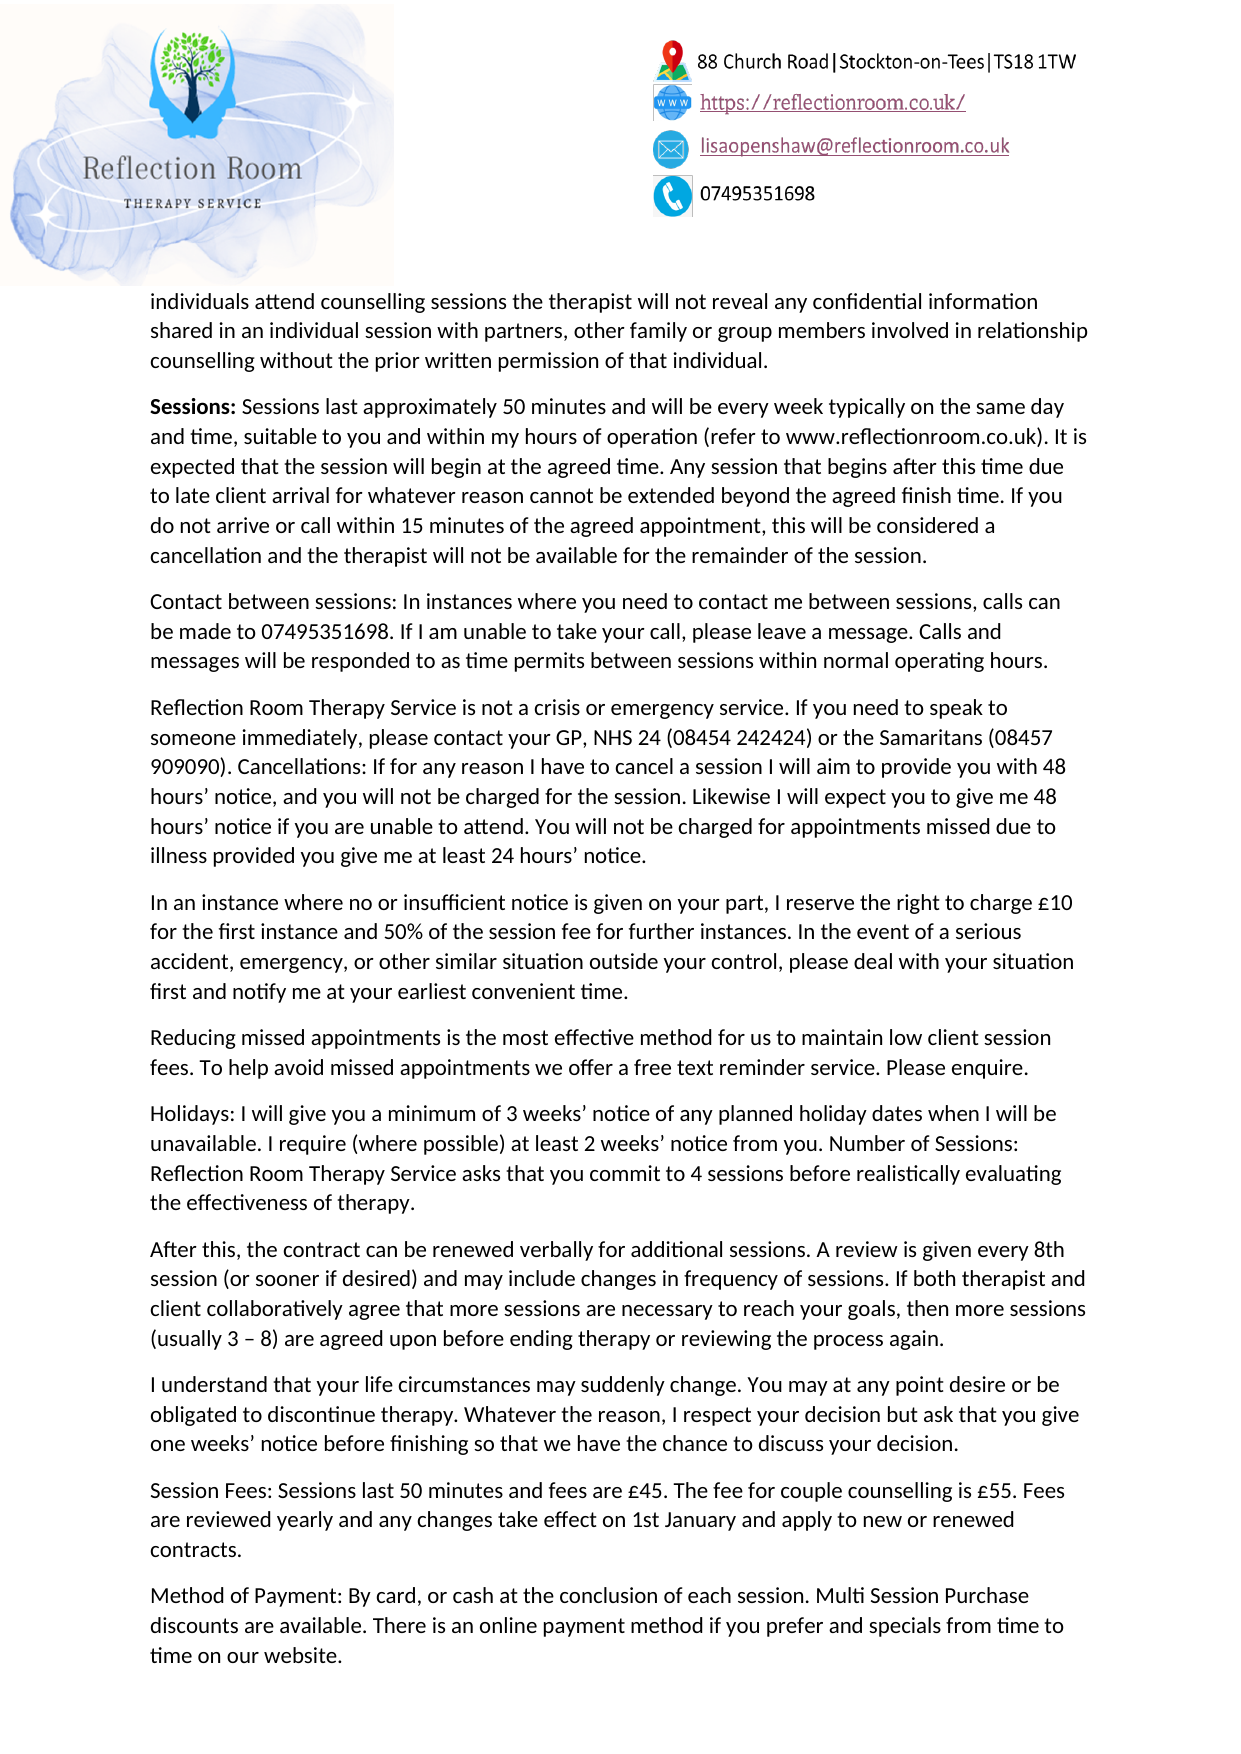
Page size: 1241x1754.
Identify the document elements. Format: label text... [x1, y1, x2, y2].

text Holidays: I will give you a minimum of 3 weeks’ notice of any planned holiday dates when I will be unavailable. I require (where possible) at least 2 weeks’ notice from you. Number of Sessions: Reflection Room Therapy Service asks that you commit to 4 sessions before realistically evaluating the effectiveness of therapy. [150, 1099, 1090, 1216]
text Reducing missed appointments is the most effective method for us to maintain low client session fees. To help avoid missed appointments we offer a free text reminder service. Please enquire. [150, 1023, 1090, 1081]
text Session Fees: Sessions last 50 minutes and fees are £45. The fee for couple counselling is £55. Fees are reviewed yearly and any changes take effect on 1st January and apply to new or renewed contracts. [150, 1476, 1090, 1563]
text Method of Payment: By card, or cash at the conclusion of each session. Multi Session Purchase discounts are available. There is an online payment method if you prefer and specials from time to time on our website. [150, 1582, 1090, 1669]
text Contact between sessions: In instances where you need to contact me between sessions, calls can be made to 07495351698. If I am unable to take your call, please leave a message. Calls and messages will be responded to as time permits between sessions within normal operating hours. [150, 587, 1090, 675]
text Reflection Room Therapy Service is not a crisis or emergency service. If you need to speak to someone immediately, please contact your GP, NHS 24 (08454 242424) or the Samaritans (08457 909090). Cancellations: If for any reason I have to cancel a session I will aim to provide you with 48 hours’ notice, and you will not be charged for the session. Likewise I will expect you to give me 48 hours’ notice if you are unable to attend. You will not be charged for appointments missed due to illness provided you give me at least 24 hours’ notice. [150, 693, 1090, 869]
text In an instance where no or insufficient notice is given on your part, I reserve the right to charge £10 for the first instance and 50% of the session fee for further instances. In the event of a serious accident, emergency, or other similar situation outside your control, please deal with your situation first and notify me at your earliest convenient time. [150, 888, 1090, 1005]
text I understand that your life circumstances may suddenly change. You may at any point desire or be obligated to discontinue therapy. Whatever the reason, I respect your decision but ask that you give one weeks’ notice before finishing so that we have the chance to discuss your decision. [150, 1370, 1090, 1457]
text individuals attend counselling sessions the therapist will not reveal any confidential information shared in an individual session with partners, other family or group members involved in relationship counselling without the prior written permission of that individual. [150, 150, 1090, 374]
text Sessions: Sessions last approximately 50 minutes and will be every week typically on the same day and time, suitable to you and within my hours of operation (refer to www.reflectionroom.co.uk). It is expected that the session will begin at the agreed time. Any session that begins after this time due to late client arrival for whatever reason cannot be extended beyond the agreed finish time. If you do not arrive or call within 15 minutes of the agreed appointment, this will be considered a cancellation and the therapist will not be available for the remainder of the session. [150, 392, 1090, 569]
text After this, the contract can be renewed verbally for additional sessions. A review is given every 8th session (or sooner if desired) and may include changes in frequency of sessions. If both therapist and client collaboratively agree that more sessions are necessary to reach your goals, then more sessions (usually 3 – 8) are agreed upon before ending therapy or reviewing the process again. [150, 1235, 1090, 1352]
